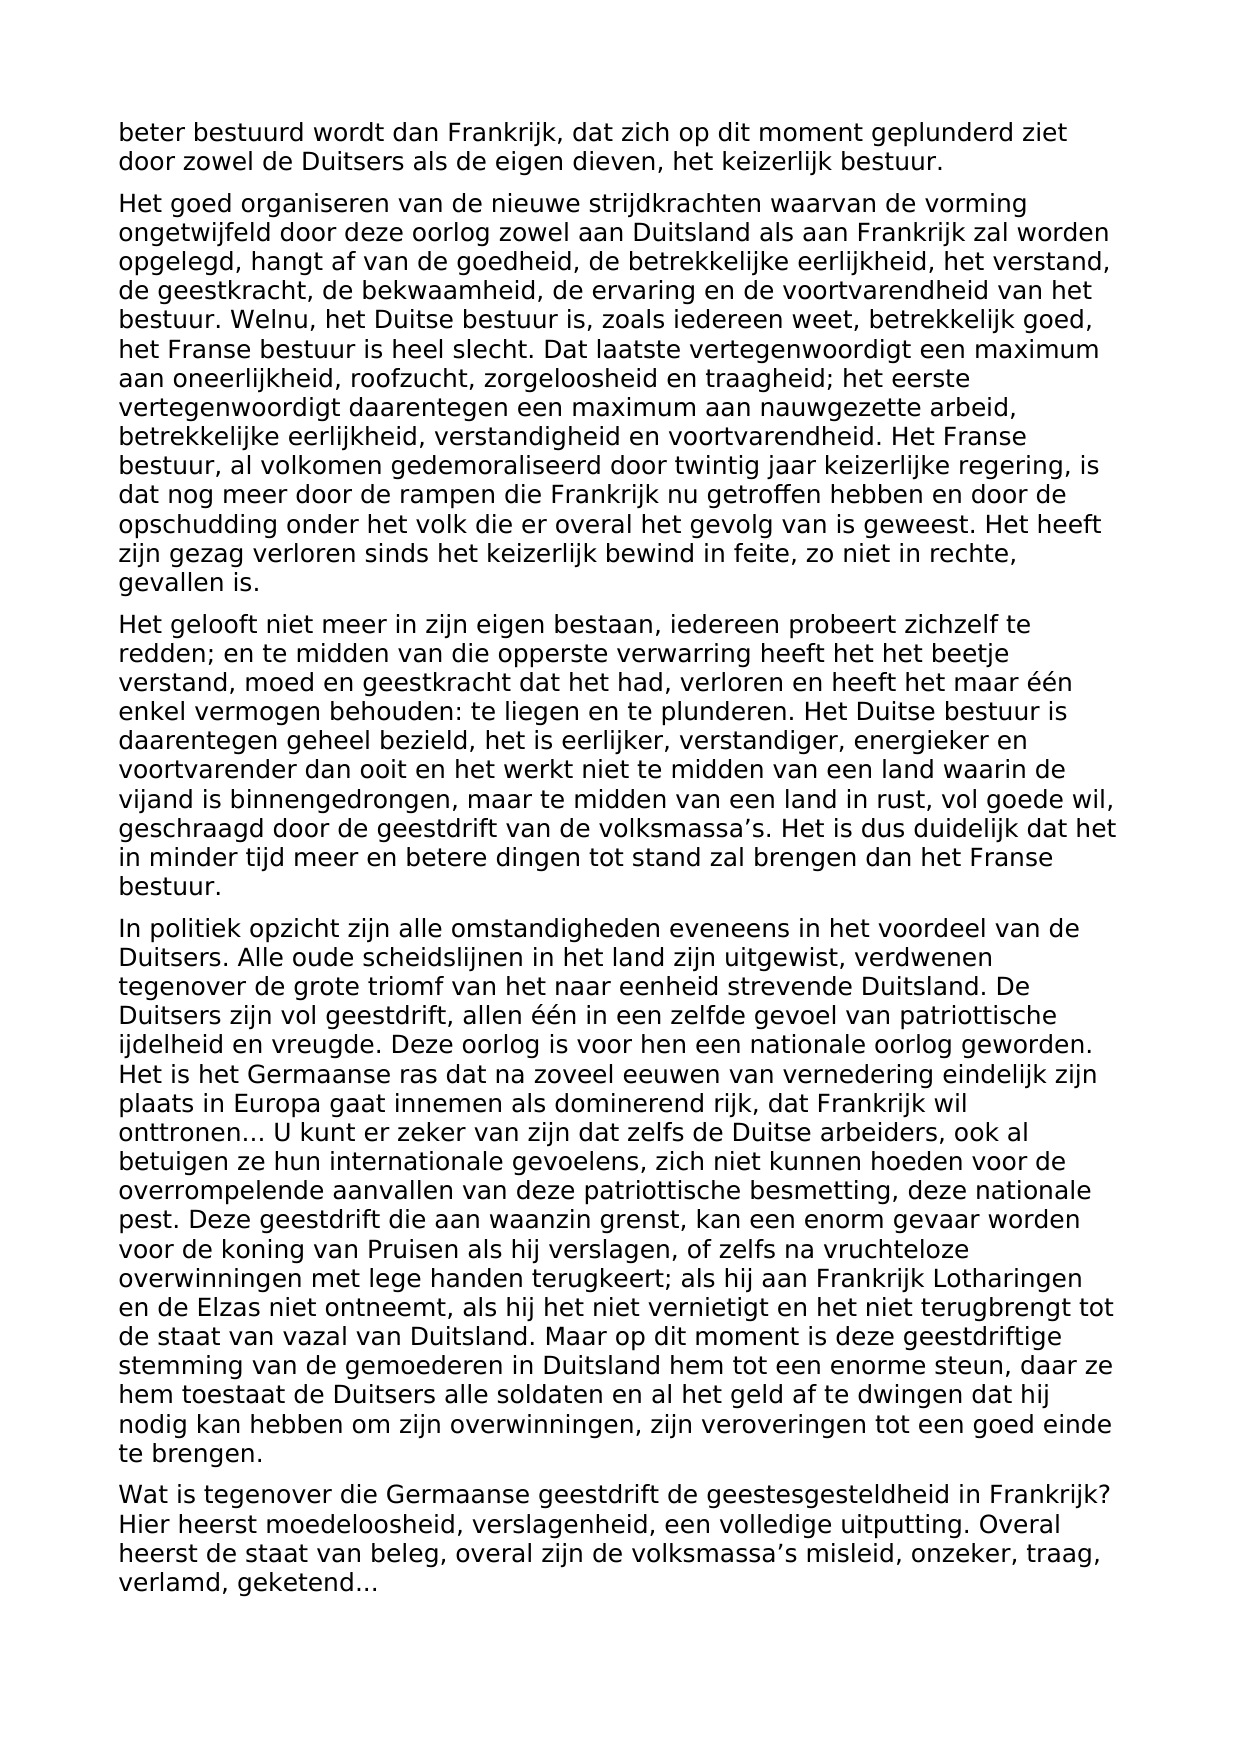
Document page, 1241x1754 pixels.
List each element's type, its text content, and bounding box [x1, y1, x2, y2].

text Wat is tegenover die Germaanse geestdrift de geestesgesteldheid in Frankrijk? Hier heerst moedeloosheid, verslagenheid, een volledige uitputting. Overal heerst de staat van beleg, overal zijn de volksmassa’s misleid, onzeker, traag, verlamd, geketend... [118, 1481, 1122, 1597]
text Het gelooft niet meer in zijn eigen bestaan, iedereen probeert zichzelf te redden; en te midden van die opperste verwarring heeft het het beetje verstand, moed en geestkracht dat het had, verloren en heeft het maar één enkel vermogen behouden: te liegen en te plunderen. Het Duitse bestuur is daarentegen geheel bezield, het is eerlijker, verstandiger, energieker en voortvarender dan ooit en het werkt niet te midden van een land waarin de vijand is binnengedrongen, maar te midden van een land in rust, vol goede wil, geschraagd door de geestdrift van de volksmassa’s. Het is dus duidelijk dat het in minder tijd meer en betere dingen tot stand zal brengen dan het Franse bestuur. [118, 610, 1122, 901]
text beter bestuurd wordt dan Frankrijk, dat zich op dit moment geplunderd ziet door zowel de Duitsers als de eigen dieven, het keizerlijk bestuur. [118, 118, 1122, 176]
text Het goed organiseren van de nieuwe strijdkrachten waarvan de vorming ongetwijfeld door deze oorlog zowel aan Duitsland als aan Frankrijk zal worden opgelegd, hangt af van de goedheid, de betrekkelijke eerlijkheid, het verstand, de geestkracht, de bekwaamheid, de ervaring en de voortvarendheid van het bestuur. Welnu, het Duitse bestuur is, zoals iedereen weet, betrekkelijk goed, het Franse bestuur is heel slecht. Dat laatste vertegenwoordigt een maximum aan oneerlijkheid, roofzucht, zorgeloosheid en traagheid; het eerste vertegenwoordigt daarentegen een maximum aan nauwgezette arbeid, betrekkelijke eerlijkheid, verstandigheid en voortvarendheid. Het Franse bestuur, al volkomen gedemoraliseerd door twintig jaar keizerlijke regering, is dat nog meer door de rampen die Frankrijk nu getroffen hebben en door de opschudding onder het volk die er overal het gevolg van is geweest. Het heeft zijn gezag verloren sinds het keizerlijk bewind in feite, zo niet in rechte, gevallen is. [118, 189, 1122, 597]
text In politiek opzicht zijn alle omstandigheden eveneens in het voordeel van de Duitsers. Alle oude scheidslijnen in het land zijn uitgewist, verdwenen tegenover de grote triomf van het naar eenheid strevende Duitsland. De Duitsers zijn vol geestdrift, allen één in een zelfde gevoel van patriottische ijdelheid en vreugde. Deze oorlog is voor hen een nationale oorlog geworden. Het is het Germaanse ras dat na zoveel eeuwen van vernedering eindelijk zijn plaats in Europa gaat innemen als dominerend rijk, dat Frankrijk wil onttronen... U kunt er zeker van zijn dat zelfs de Duitse arbeiders, ook al betuigen ze hun internationale gevoelens, zich niet kunnen hoeden voor de overrompelende aanvallen van deze patriottische besmetting, deze nationale pest. Deze geestdrift die aan waanzin grenst, kan een enorm gevaar worden voor de koning van Pruisen als hij verslagen, of zelfs na vruchteloze overwinningen met lege handen terugkeert; als hij aan Frankrijk Lotharingen en de Elzas niet ontneemt, als hij het niet vernietigt en het niet terugbrengt tot de staat van vazal van Duitsland. Maar op dit moment is deze geestdriftige stemming van de gemoederen in Duitsland hem tot een enorme steun, daar ze hem toestaat de Duitsers alle soldaten en al het geld af te dwingen dat hij nodig kan hebben om zijn overwinningen, zijn veroveringen tot een goed einde te brengen. [118, 914, 1122, 1468]
